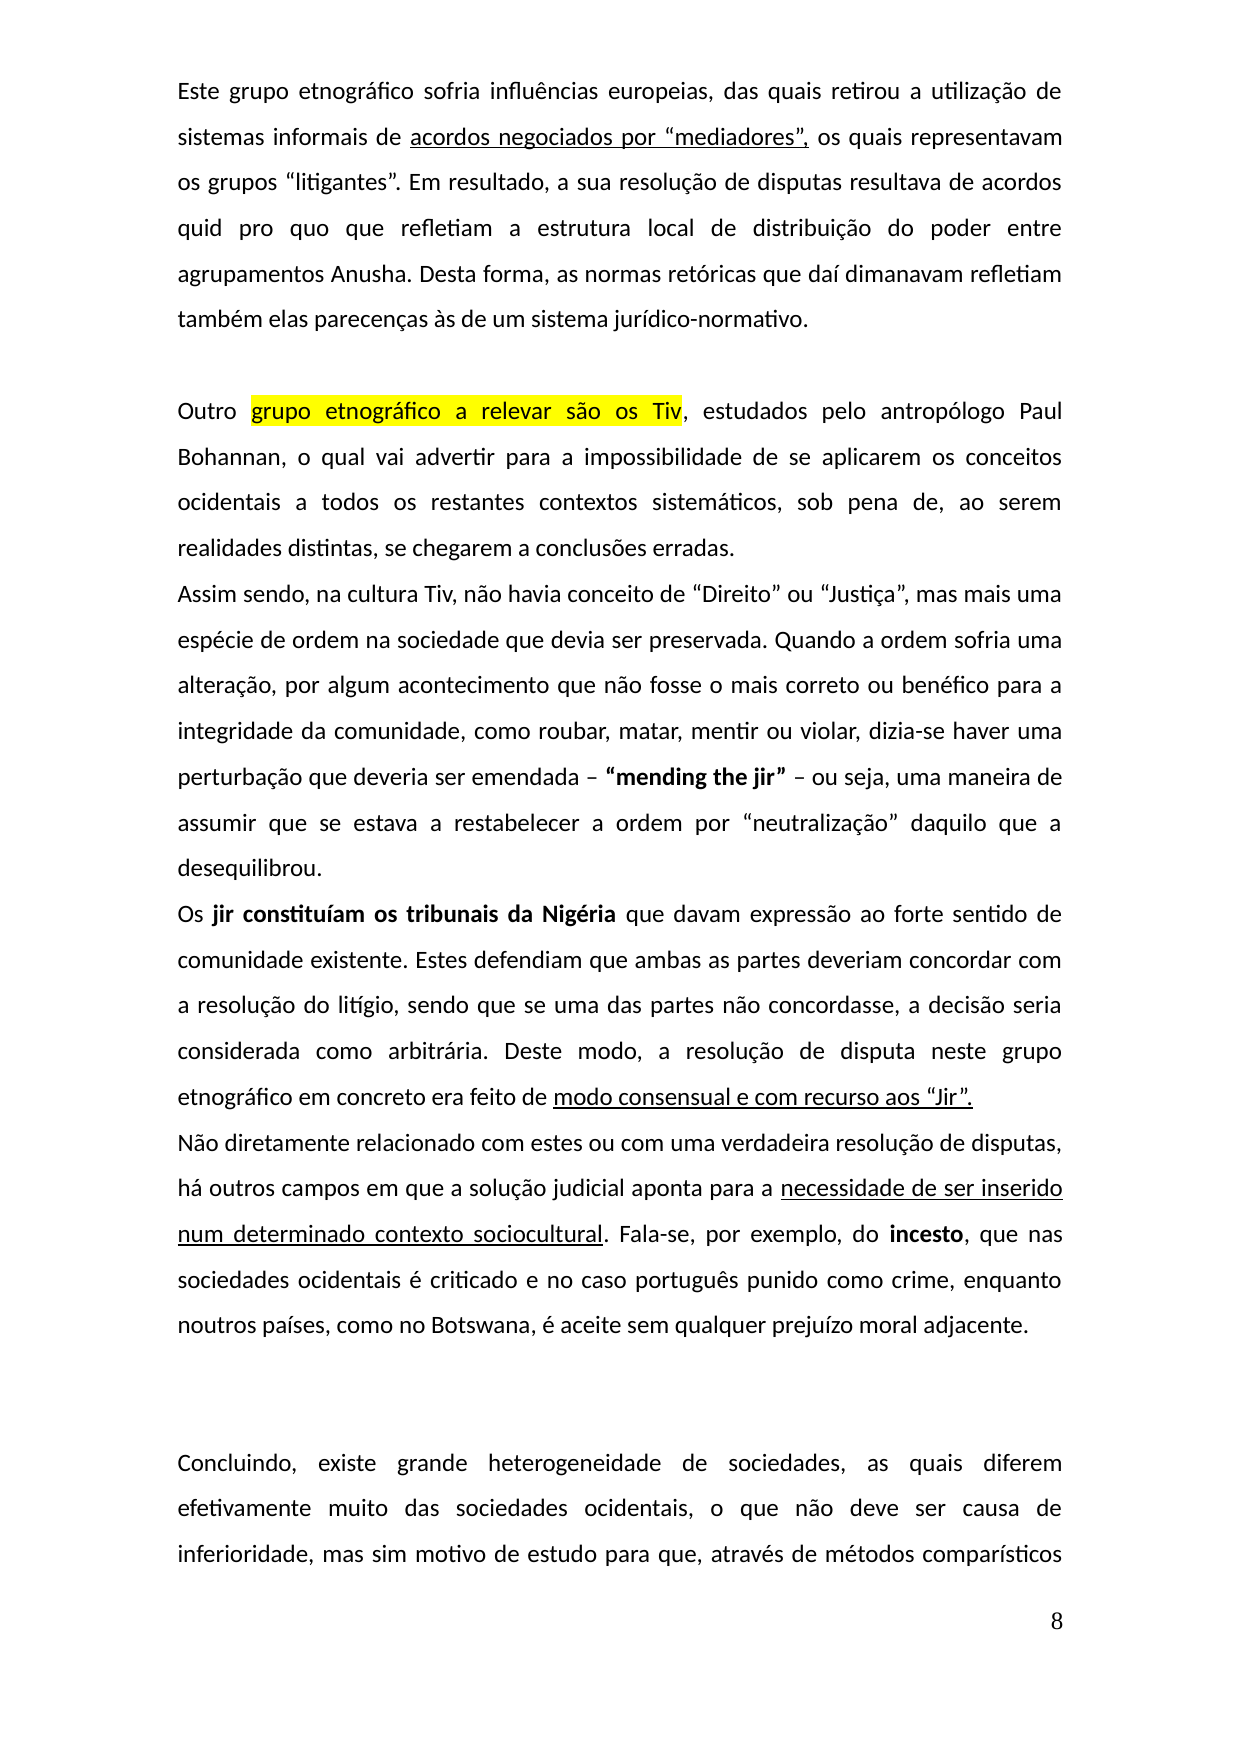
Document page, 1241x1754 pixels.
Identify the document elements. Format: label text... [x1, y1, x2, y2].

text Este grupo etnográfico sofria influências europeias, das quais retirou a utilização de sistemas informais de acordos negociados por “mediadores”, os quais representavam os grupos “litigantes”. Em resultado, a sua resolução de disputas resultava de acordos quid pro quo que refletiam a estrutura local de distribuição do poder entre agrupamentos Anusha. Desta forma, as normas retóricas que daí dimanavam refletiam também elas parecenças às de um sistema jurídico-normativo. [177, 75, 1063, 334]
text Concluindo, existe grande heterogeneidade de sociedades, as quais diferem efetivamente muito das sociedades ocidentais, o que não deve ser causa de inferioridade, mas sim motivo de estudo para que, através de métodos comparísticos [177, 1447, 1063, 1569]
text Os jir constituíam os tribunais da Nigéria que davam expressão ao forte sentido de comunidade existente. Estes defendiam que ambas as partes deveriam concordar com a resolução do litígio, sendo que se uma das partes não concordasse, a decisão seria considerada como arbitrária. Deste modo, a resolução de disputa neste grupo etnográfico em concreto era feito de modo consensual e com recurso aos “Jir”. [177, 898, 1063, 1112]
text Assim sendo, na cultura Tiv, não havia conceito de “Direito” ou “Justiça”, mas mais uma espécie de ordem na sociedade que devia ser preservada. Quando a ordem sofria uma alteração, por algum acontecimento que não fosse o mais correto ou benéfico para a integridade da comunidade, como roubar, matar, mentir ou violar, dizia-se haver uma perturbação que deveria ser emendada – “mending the jir” – ou seja, uma maneira de assumir que se estava a restabelecer a ordem por “neutralização” daquilo que a desequilibrou. [177, 578, 1063, 883]
text Outro grupo etnográfico a relevar são os Tiv, estudados pelo antropólogo Paul Bohannan, o qual vai advertir para a impossibilidade de se aplicarem os conceitos ocidentais a todos os restantes contextos sistemáticos, sob pena de, ao serem realidades distintas, se chegarem a conclusões erradas. [177, 395, 1063, 563]
text Não diretamente relacionado com estes ou com uma verdadeira resolução de disputas, há outros campos em que a solução judicial aponta para a necessidade de ser inserido num determinado contexto sociocultural. Fala-se, por exemplo, do incesto, que nas sociedades ocidentais é criticado e no caso português punido como crime, enquanto noutros países, como no Botswana, é aceite sem qualquer prejuízo moral adjacente. [177, 1127, 1063, 1340]
